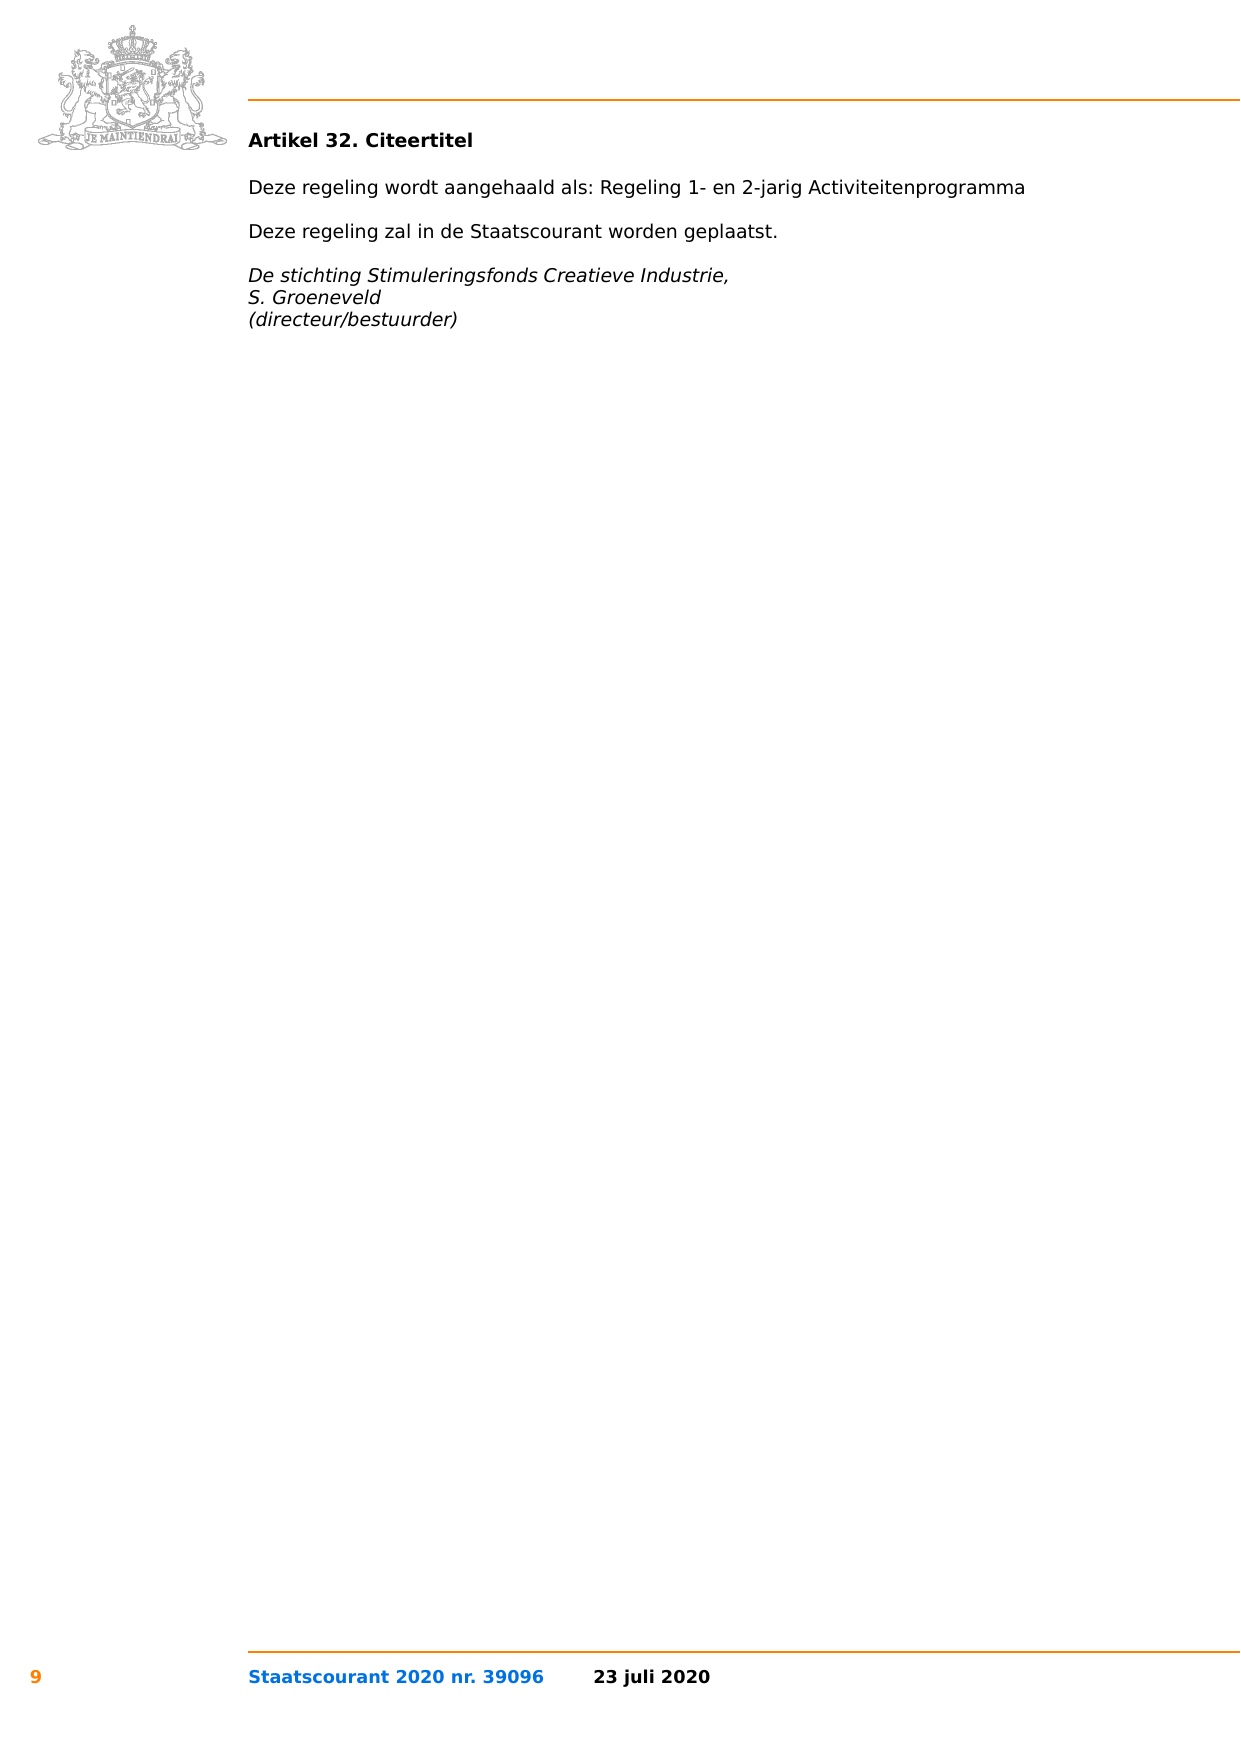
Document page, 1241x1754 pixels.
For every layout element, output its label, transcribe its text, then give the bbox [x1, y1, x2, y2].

text De stichting Stimuleringsfonds Creatieve Industrie, S. Groeneveld (directeur/bestuurder) [248, 264, 1163, 331]
text Deze regeling wordt aangehaald als: Regeling 1- en 2-jarig Activiteitenprogramma [248, 177, 1163, 199]
picture [38, 25, 227, 150]
text Deze regeling zal in de Staatscourant worden geplaatst. [248, 221, 1163, 243]
subtitle Artikel 32. Citeertitel [248, 130, 1163, 152]
